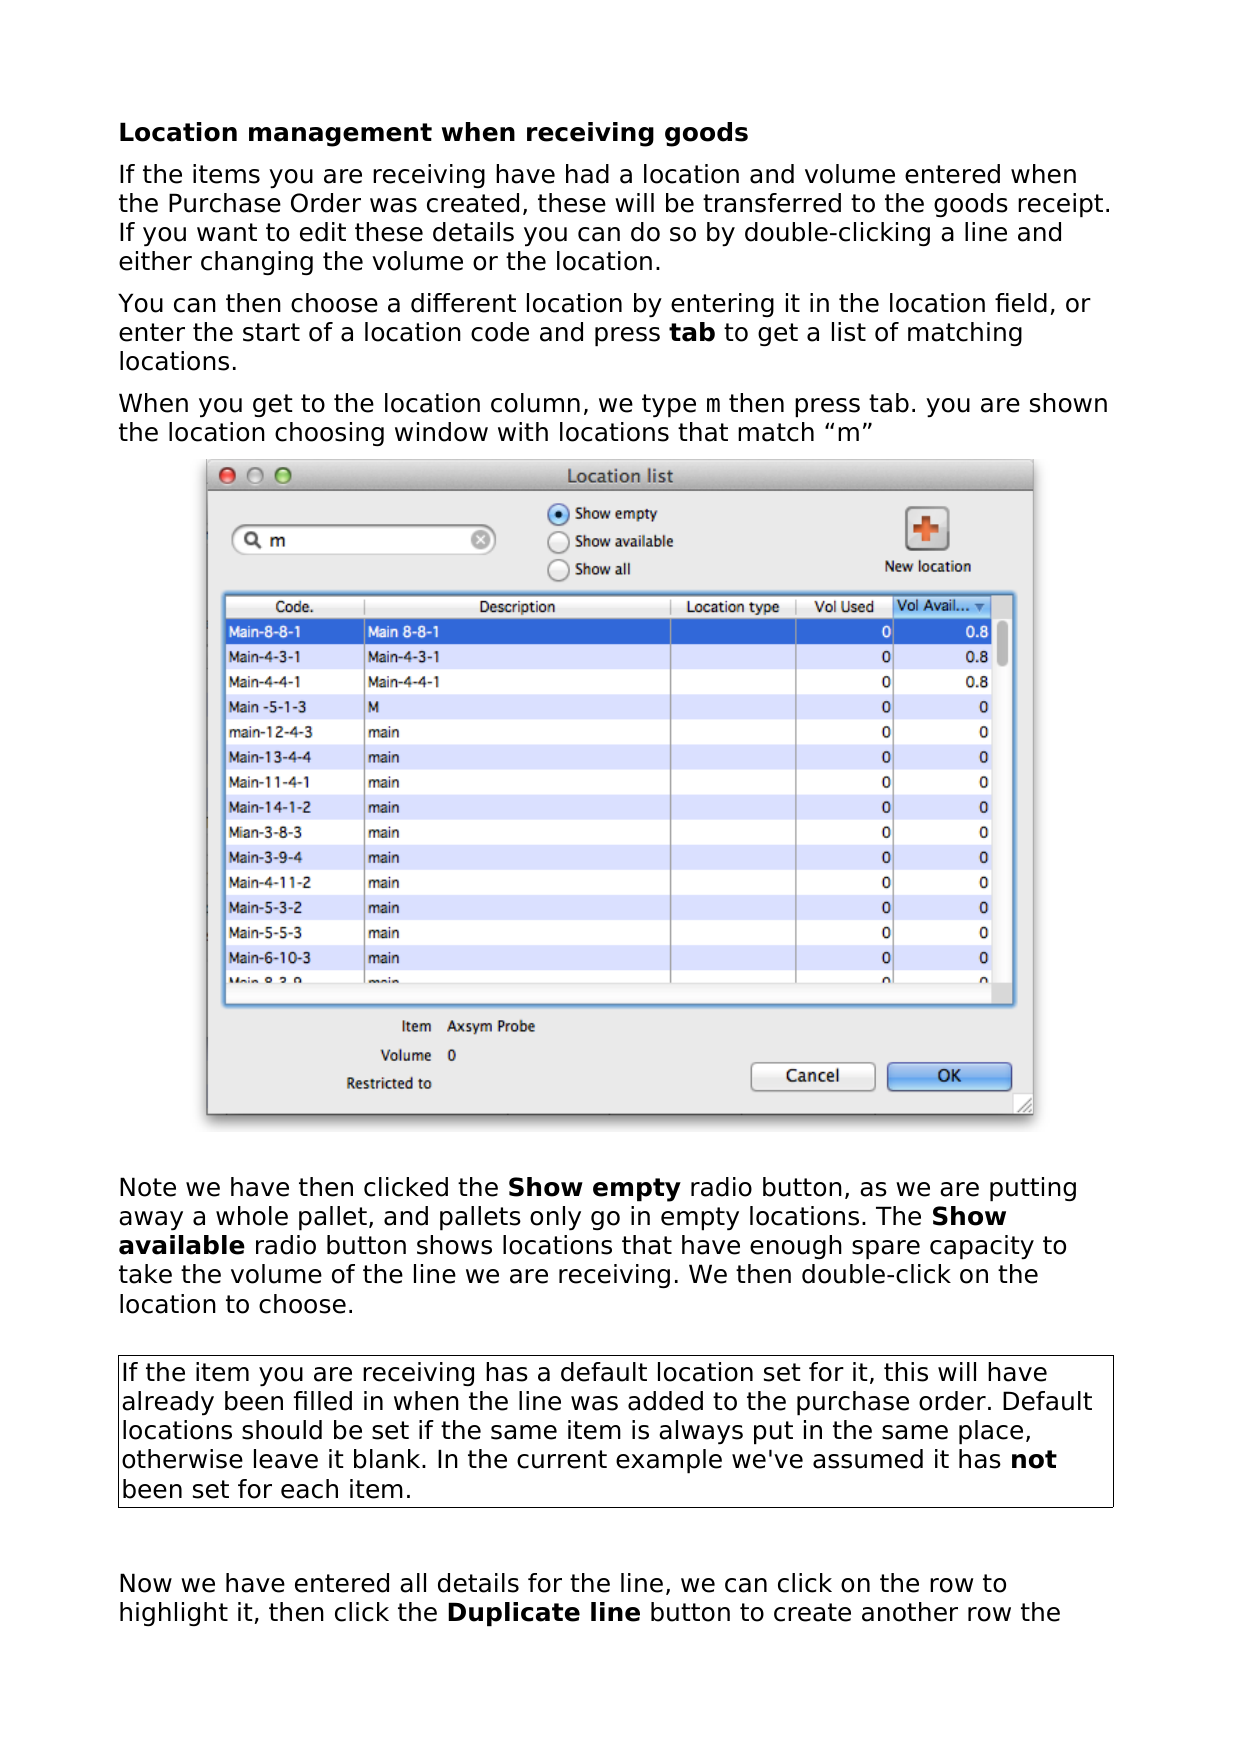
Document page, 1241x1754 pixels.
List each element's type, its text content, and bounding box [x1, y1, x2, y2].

text Note we have then clicked the Show empty radio button, as we are putting away a whole pallet, and pallets only go in empty locations. The Show available radio button shows locations that have enough spare capacity to take the volume of the line we are receiving. We then double-click on the location to choose. [118, 1173, 1122, 1319]
text Now we have entered all details for the line, we can click on the row to highlight it, then click the Duplicate line button to create another row the [118, 1569, 1122, 1628]
text When you get to the location column, we type m then press tab. you are shown the location choosing window with locations that match “m” [118, 389, 1122, 447]
text If the items you are receiving have had a location and volume entered when the Purchase Order was created, these will be transferred to the goods receipt. If you want to edit these details you can do so by double-clicking a line and either changing the volume or the location. [118, 160, 1122, 276]
table_header If the item you are receiving has a default location set for it, this will have already been filled in when the line was added to the purchase order. Default locations should be set if the same item is always put in the same place, otherwise leave it blank. In the current example we've assumed it has not been set for each item. [119, 1356, 1113, 1507]
picture [190, 459, 1050, 1132]
text You can then choose a different location by entering it in the location field, or enter the start of a location code and press tab to get a list of matching locations. [118, 289, 1122, 376]
subtitle Location management when receiving goods [118, 118, 1122, 147]
